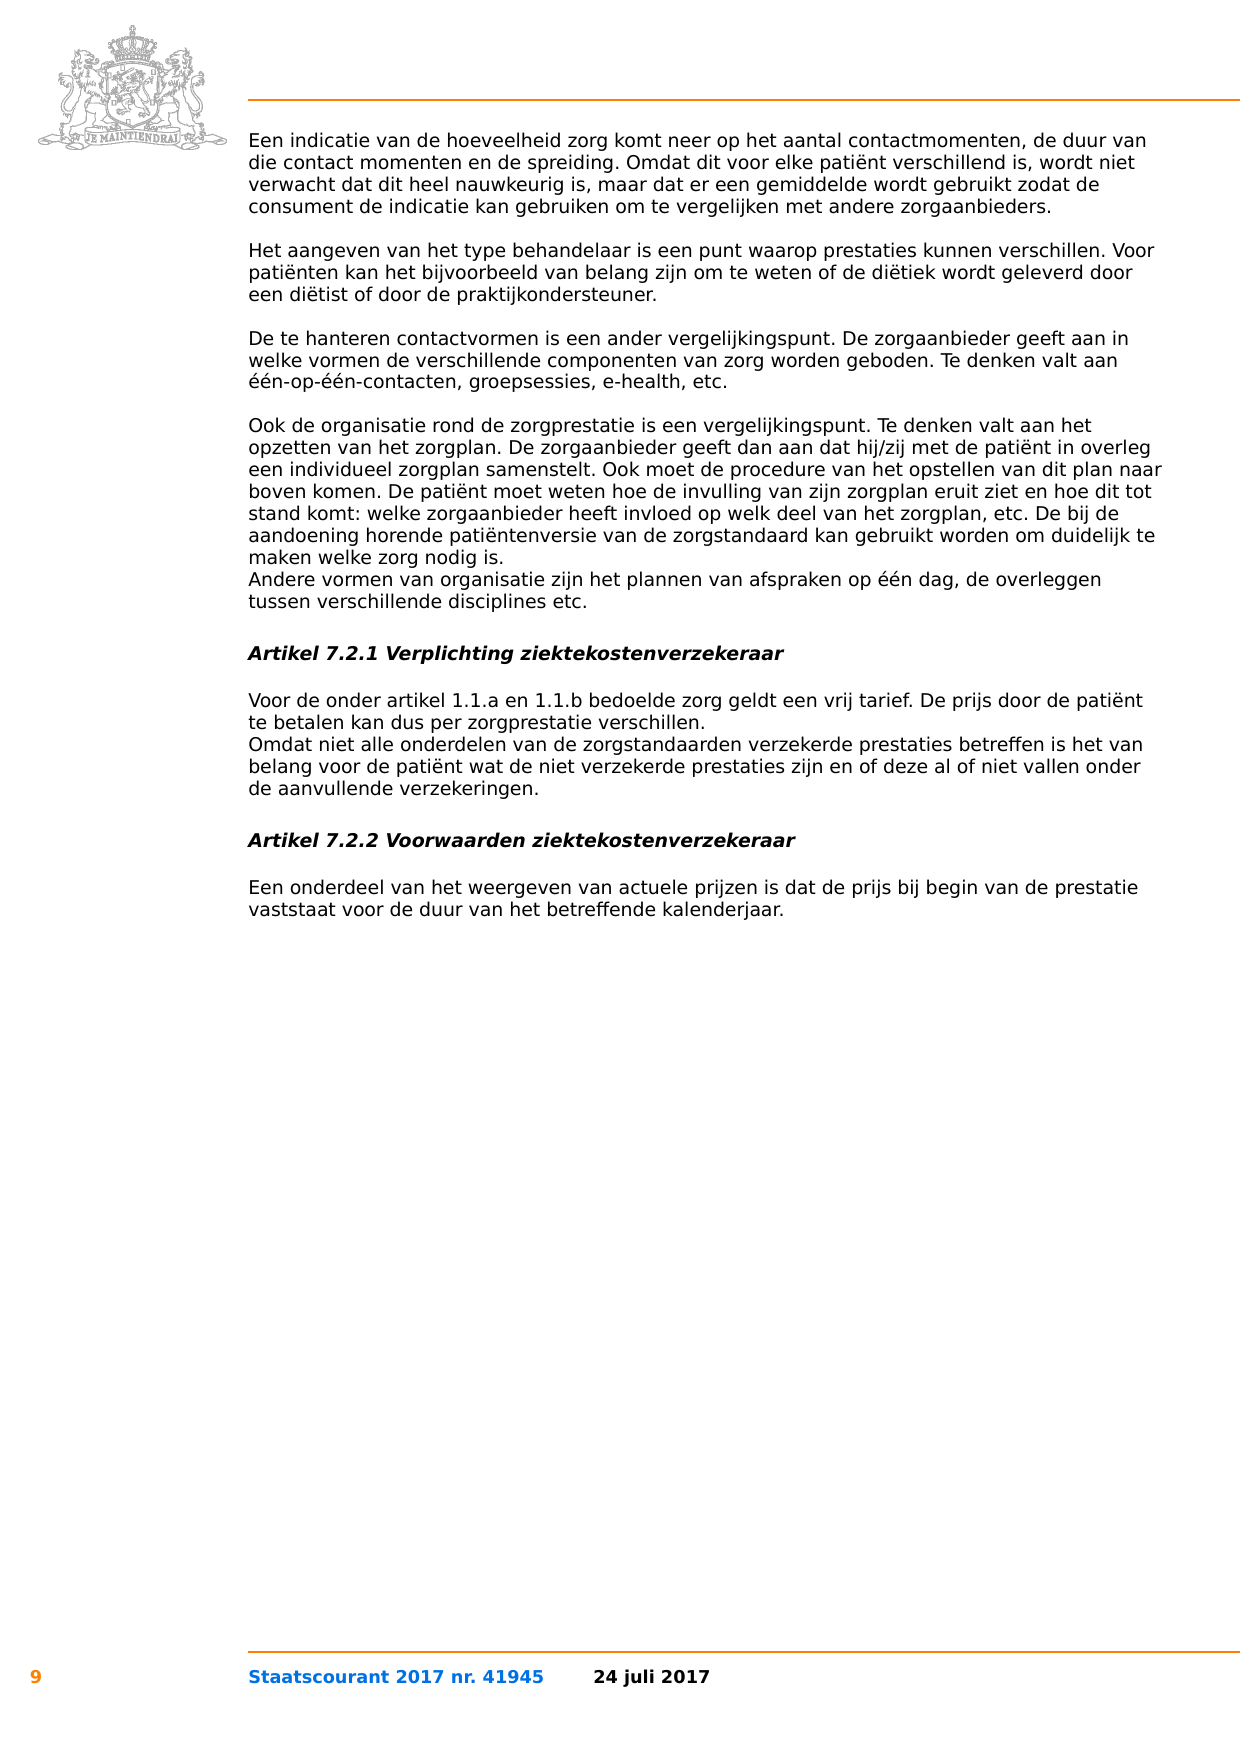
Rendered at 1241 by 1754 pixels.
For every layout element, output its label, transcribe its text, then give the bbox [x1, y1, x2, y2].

text Voor de onder artikel 1.1.a en 1.1.b bedoelde zorg geldt een vrij tarief. De prijs door de patiënt te betalen kan dus per zorgprestatie verschillen. [248, 690, 1163, 734]
text Omdat niet alle onderdelen van de zorgstandaarden verzekerde prestaties betreffen is het van belang voor de patiënt wat de niet verzekerde prestaties zijn en of deze al of niet vallen onder de aanvullende verzekeringen. [248, 734, 1163, 800]
text Een onderdeel van het weergeven van actuele prijzen is dat de prijs bij begin van de prestatie vaststaat voor de duur van het betreffende kalenderjaar. [248, 877, 1163, 921]
text Een indicatie van de hoeveelheid zorg komt neer op het aantal contactmomenten, de duur van die contact momenten en de spreiding. Omdat dit voor elke patiënt verschillend is, wordt niet verwacht dat dit heel nauwkeurig is, maar dat er een gemiddelde wordt gebruikt zodat de consument de indicatie kan gebruiken om te vergelijken met andere zorgaanbieders. [248, 130, 1163, 218]
text Andere vormen van organisatie zijn het plannen van afspraken op één dag, de overleggen tussen verschillende disciplines etc. [248, 569, 1163, 613]
picture [38, 25, 227, 150]
subtitle Artikel 7.2.1 Verplichting ziektekostenverzekeraar [248, 643, 1163, 665]
text Het aangeven van het type behandelaar is een punt waarop prestaties kunnen verschillen. Voor patiënten kan het bijvoorbeeld van belang zijn om te weten of de diëtiek wordt geleverd door een diëtist of door de praktijkondersteuner. [248, 240, 1163, 306]
text Ook de organisatie rond de zorgprestatie is een vergelijkingspunt. Te denken valt aan het opzetten van het zorgplan. De zorgaanbieder geeft dan aan dat hij/zij met de patiënt in overleg een individueel zorgplan samenstelt. Ook moet de procedure van het opstellen van dit plan naar boven komen. De patiënt moet weten hoe de invulling van zijn zorgplan eruit ziet en hoe dit tot stand komt: welke zorgaanbieder heeft invloed op welk deel van het zorgplan, etc. De bij de aandoening horende patiëntenversie van de zorgstandaard kan gebruikt worden om duidelijk te maken welke zorg nodig is. [248, 415, 1163, 569]
subtitle Artikel 7.2.2 Voorwaarden ziektekostenverzekeraar [248, 830, 1163, 852]
text De te hanteren contactvormen is een ander vergelijkingspunt. De zorgaanbieder geeft aan in welke vormen de verschillende componenten van zorg worden geboden. Te denken valt aan één-op-één-contacten, groepsessies, e-health, etc. [248, 327, 1163, 393]
